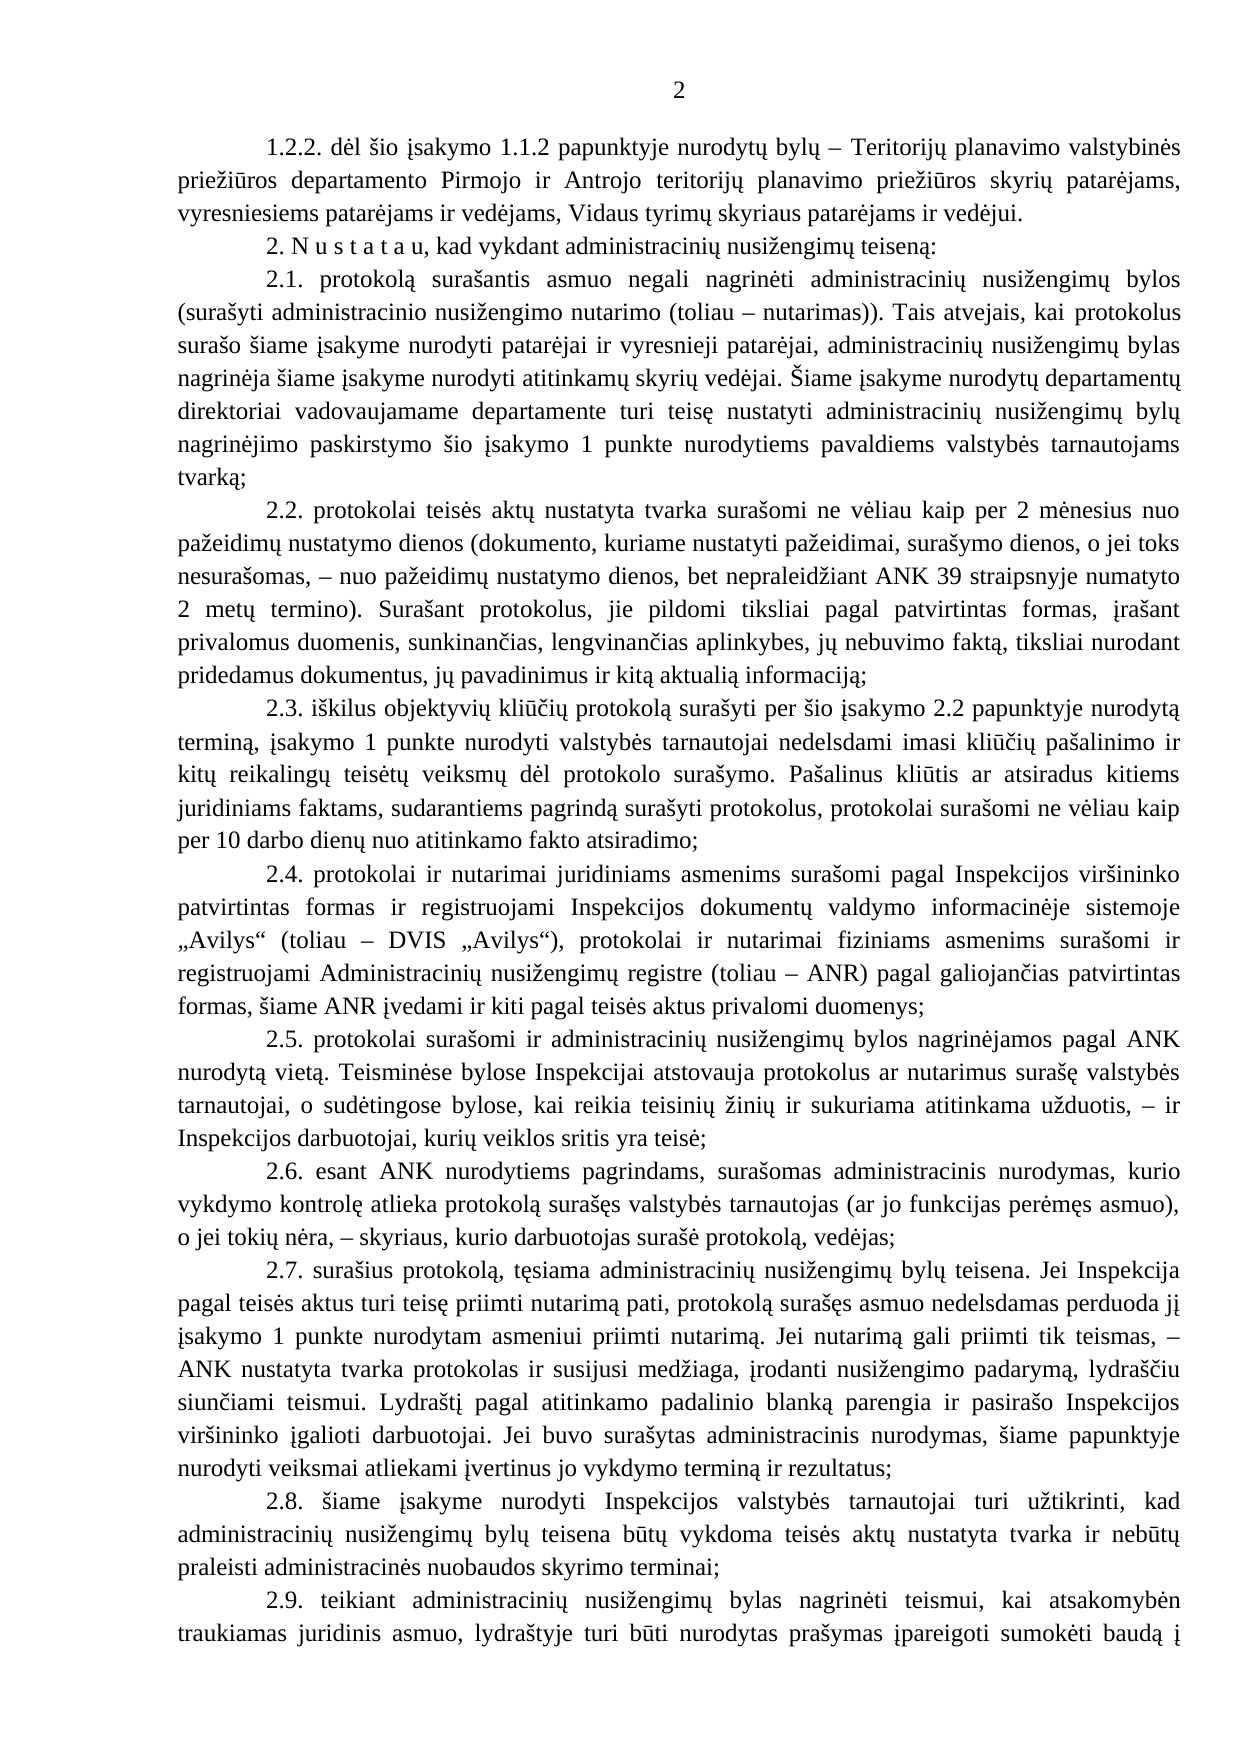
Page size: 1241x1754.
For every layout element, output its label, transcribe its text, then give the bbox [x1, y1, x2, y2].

text 2.6. esant ANK nurodytiems pagrindams, surašomas administracinis nurodymas, kurio vykdymo kontrolę atlieka protokolą surašęs valstybės tarnautojas (ar jo funkcijas perėmęs asmuo), o jei tokių nėra, – skyriaus, kurio darbuotojas surašė protokolą, vedėjas; [177, 1156, 1181, 1251]
text 2.5. protokolai surašomi ir administracinių nusižengimų bylos nagrinėjamos pagal ANK nurodytą vietą. Teisminėse bylose Inspekcijai atstovauja protokolus ar nutarimus surašę valstybės tarnautojai, o sudėtingose bylose, kai reikia teisinių žinių ir sukuriama atitinkama užduotis, – ir Inspekcijos darbuotojai, kurių veiklos sritis yra teisė; [177, 1024, 1181, 1152]
text 2.2. protokolai teisės aktų nustatyta tvarka surašomi ne vėliau kaip per 2 mėnesius nuo pažeidimų nustatymo dienos (dokumento, kuriame nustatyti pažeidimai, surašymo dienos, o jei toks nesurašomas, – nuo pažeidimų nustatymo dienos, bet nepraleidžiant ANK 39 straipsnyje numatyto 2 metų termino). Surašant protokolus, jie pildomi tiksliai pagal patvirtintas formas, įrašant privalomus duomenis, sunkinančias, lengvinančias aplinkybes, jų nebuvimo faktą, tiksliai nurodant pridedamus dokumentus, jų pavadinimus ir kitą aktualią informaciją; [177, 495, 1181, 689]
text 2.1. protokolą surašantis asmuo negali nagrinėti administracinių nusižengimų bylos (surašyti administracinio nusižengimo nutarimo (toliau – nutarimas)). Tais atvejais, kai protokolus surašo šiame įsakyme nurodyti patarėjai ir vyresnieji patarėjai, administracinių nusižengimų bylas nagrinėja šiame įsakyme nurodyti atitinkamų skyrių vedėjai. Šiame įsakyme nurodytų departamentų direktoriai vadovaujamame departamente turi teisę nustatyti administracinių nusižengimų bylų nagrinėjimo paskirstymo šio įsakymo 1 punkte nurodytiems pavaldiems valstybės tarnautojams tvarką; [177, 264, 1181, 491]
text 2.8. šiame įsakyme nurodyti Inspekcijos valstybės tarnautojai turi užtikrinti, kad administracinių nusižengimų bylų teisena būtų vykdoma teisės aktų nustatyta tvarka ir nebūtų praleisti administracinės nuobaudos skyrimo terminai; [177, 1486, 1181, 1581]
text 2.3. iškilus objektyvių kliūčių protokolą surašyti per šio įsakymo 2.2 papunktyje nurodytą terminą, įsakymo 1 punkte nurodyti valstybės tarnautojai nedelsdami imasi kliūčių pašalinimo ir kitų reikalingų teisėtų veiksmų dėl protokolo surašymo. Pašalinus kliūtis ar atsiradus kitiems juridiniams faktams, sudarantiems pagrindą surašyti protokolus, protokolai surašomi ne vėliau kaip per 10 darbo dienų nuo atitinkamo fakto atsiradimo; [177, 693, 1181, 854]
text 2.4. protokolai ir nutarimai juridiniams asmenims surašomi pagal Inspekcijos viršininko patvirtintas formas ir registruojami Inspekcijos dokumentų valdymo informacinėje sistemoje „Avilys“ (toliau – DVIS „Avilys“), protokolai ir nutarimai fiziniams asmenims surašomi ir registruojami Administracinių nusižengimų registre (toliau – ANR) pagal galiojančias patvirtintas formas, šiame ANR įvedami ir kiti pagal teisės aktus privalomi duomenys; [177, 859, 1181, 1019]
text 2. N u s t a t a u, kad vykdant administracinių nusižengimų teiseną: [177, 231, 1181, 260]
text 1.2.2. dėl šio įsakymo 1.1.2 papunktyje nurodytų bylų – Teritorijų planavimo valstybinės priežiūros departamento Pirmojo ir Antrojo teritorijų planavimo priežiūros skyrių patarėjams, vyresniesiems patarėjams ir vedėjams, Vidaus tyrimų skyriaus patarėjams ir vedėjui. [177, 132, 1181, 227]
text 2.9. teikiant administracinių nusižengimų bylas nagrinėti teismui, kai atsakomybėn traukiamas juridinis asmuo, lydraštyje turi būti nurodytas prašymas įpareigoti sumokėti baudą į [177, 1585, 1181, 1647]
text 2.7. surašius protokolą, tęsiama administracinių nusižengimų bylų teisena. Jei Inspekcija pagal teisės aktus turi teisę priimti nutarimą pati, protokolą surašęs asmuo nedelsdamas perduoda jį įsakymo 1 punkte nurodytam asmeniui priimti nutarimą. Jei nutarimą gali priimti tik teismas, – ANK nustatyta tvarka protokolas ir susijusi medžiaga, įrodanti nusižengimo padarymą, lydraščiu siunčiami teismui. Lydraštį pagal atitinkamo padalinio blanką parengia ir pasirašo Inspekcijos viršininko įgalioti darbuotojai. Jei buvo surašytas administracinis nurodymas, šiame papunktyje nurodyti veiksmai atliekami įvertinus jo vykdymo terminą ir rezultatus; [177, 1255, 1181, 1482]
